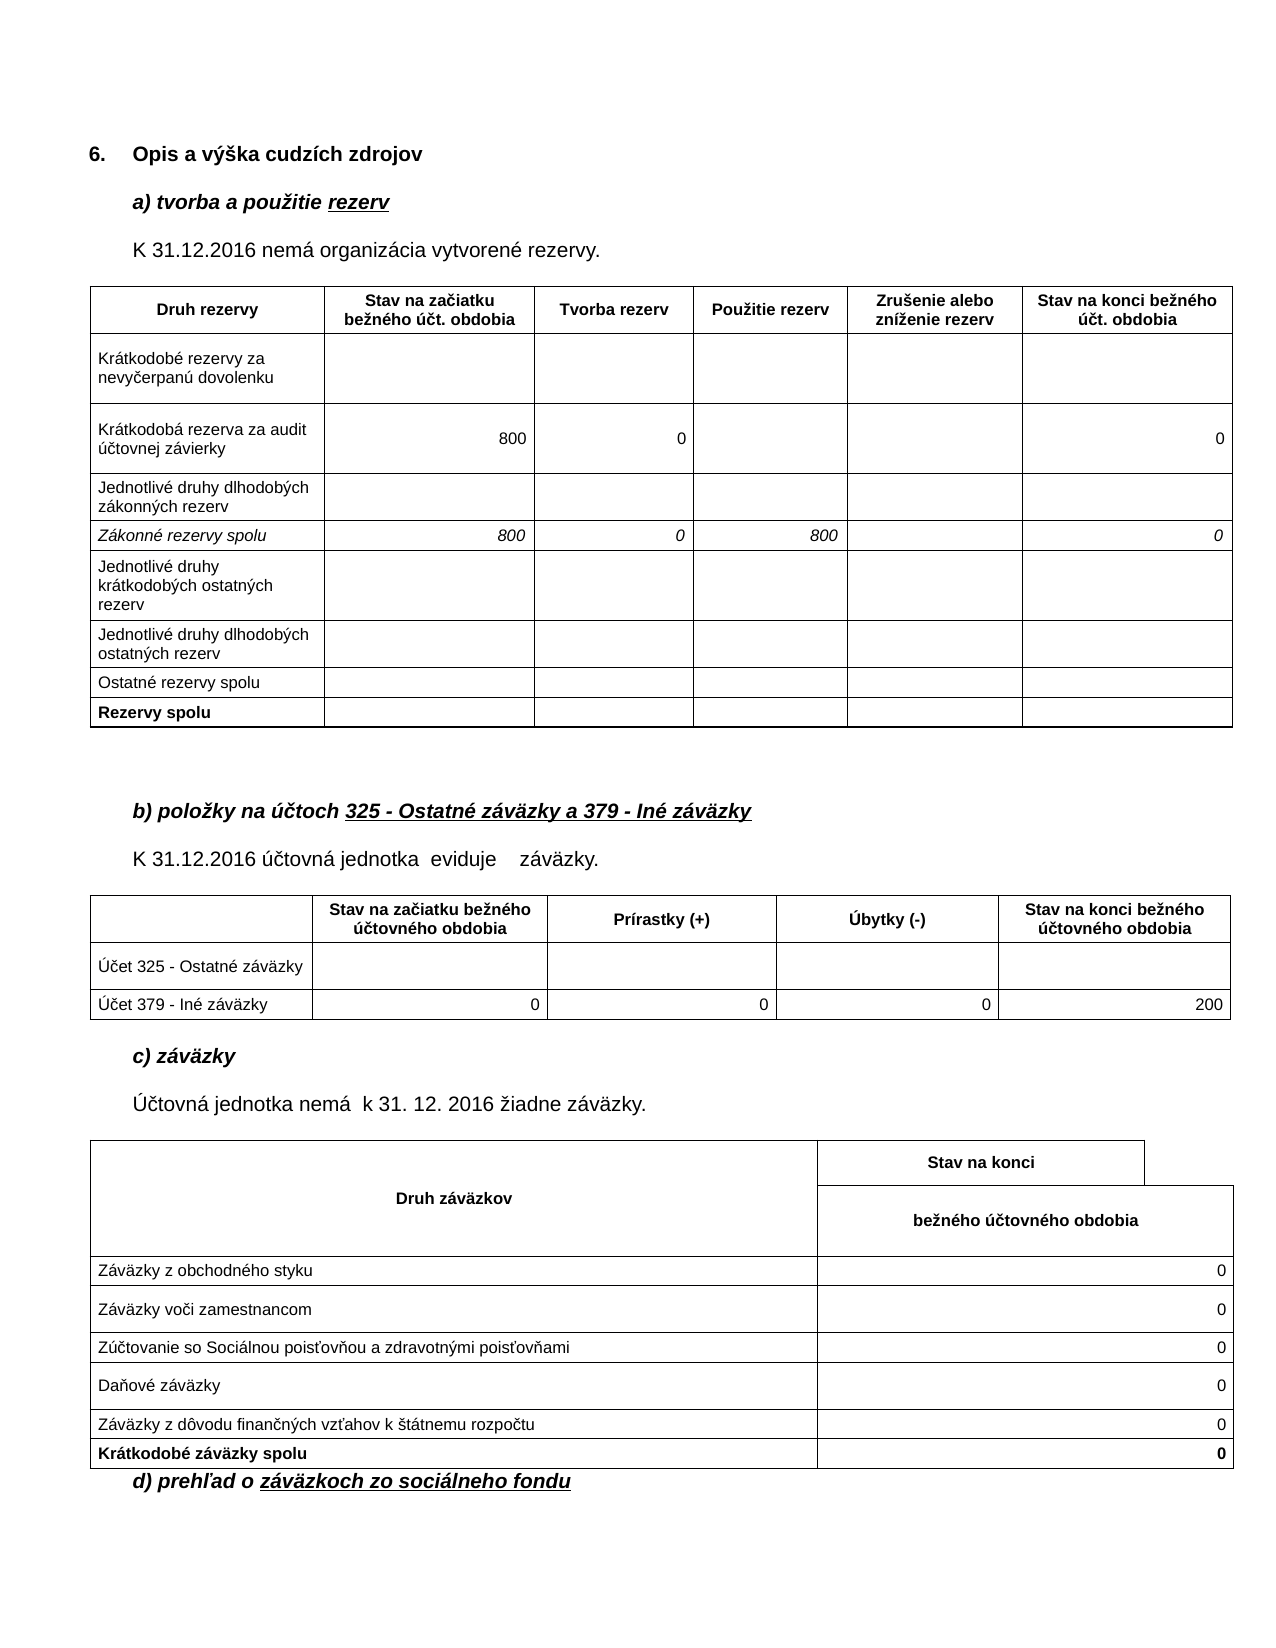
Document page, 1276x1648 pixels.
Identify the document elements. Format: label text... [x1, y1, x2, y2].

table_cell [777, 943, 998, 989]
table_cell [325, 474, 534, 520]
table_cell [694, 698, 847, 726]
table_cell 0 [1023, 404, 1232, 473]
table_cell Účet 325 - Ostatné záväzky [91, 943, 312, 989]
table_cell [848, 334, 1022, 403]
text 6. Opis a výška cudzích zdrojov [88, 142, 1187, 166]
text K 31.12.2016 nemá organizácia vytvorené rezervy. [88, 238, 1187, 262]
table_cell [848, 621, 1022, 667]
table_cell [325, 551, 534, 620]
table_cell [535, 668, 693, 697]
table_cell Ostatné rezervy spolu [91, 668, 324, 697]
table_cell [535, 621, 693, 667]
table_header Tvorba rezerv [535, 287, 693, 333]
table_header Stav na konci [818, 1141, 1144, 1185]
table_cell [694, 551, 847, 620]
table_cell [1023, 334, 1232, 403]
table_cell Záväzky voči zamestnancom [91, 1286, 817, 1332]
table_cell [848, 698, 1022, 726]
table_header Prírastky (+) [548, 896, 776, 942]
table_cell 0 [313, 990, 547, 1019]
table_header Stav na začiatku bežného účtovného obdobia [313, 896, 547, 942]
table_cell [848, 551, 1022, 620]
table_cell [1023, 474, 1232, 520]
table_cell [535, 474, 693, 520]
table_cell [535, 698, 693, 726]
text d) prehľad o záväzkoch zo sociálneho fondu [88, 1469, 1187, 1493]
table_cell [1023, 668, 1232, 697]
table_cell [535, 334, 693, 403]
table_cell [313, 943, 547, 989]
table_cell Jednotlivé druhy dlhodobých ostatných rezerv [91, 621, 324, 667]
table_cell Záväzky z obchodného styku [91, 1257, 817, 1285]
table_cell Krátkodobé rezervy za nevyčerpanú dovolenku [91, 334, 324, 403]
table_cell Zákonné rezervy spolu [91, 521, 324, 550]
table_cell 0 [777, 990, 998, 1019]
table_header [91, 896, 312, 942]
table_cell 0 [1023, 521, 1232, 550]
table_cell Zúčtovanie so Sociálnou poisťovňou a zdravotnými poisťovňami [91, 1333, 817, 1362]
text c) záväzky [88, 1044, 1187, 1068]
text b) položky na účtoch 325 - Ostatné záväzky a 379 - Iné záväzky [88, 799, 1187, 823]
table_cell 0 [818, 1333, 1233, 1362]
table_cell [694, 404, 847, 473]
table_cell Daňové záväzky [91, 1363, 817, 1409]
table_header Stav na konci bežného účt. obdobia [1023, 287, 1232, 333]
table_header Úbytky (-) [777, 896, 998, 942]
table_cell [325, 334, 534, 403]
table_cell [1023, 551, 1232, 620]
table_cell 800 [325, 404, 534, 473]
table_cell [694, 474, 847, 520]
table_cell [325, 698, 534, 726]
text a) tvorba a použitie rezerv [88, 190, 1187, 214]
table_header Stav na začiatku bežného účt. obdobia [325, 287, 534, 333]
table_cell [1023, 698, 1232, 726]
table_cell 0 [818, 1257, 1233, 1285]
text K 31.12.2016 účtovná jednotka eviduje záväzky. [88, 847, 1187, 871]
table_header Zrušenie alebo zníženie rezerv [848, 287, 1022, 333]
table_cell 0 [818, 1410, 1233, 1438]
table_cell Jednotlivé druhy krátkodobých ostatných rezerv [91, 551, 324, 620]
table_cell [848, 404, 1022, 473]
table_cell [694, 621, 847, 667]
table_cell Krátkodobá rezerva za audit účtovnej závierky [91, 404, 324, 473]
table_cell [325, 668, 534, 697]
table_cell bežného účtovného obdobia [818, 1186, 1233, 1256]
table_header Druh záväzkov [91, 1141, 817, 1256]
table_cell [325, 621, 534, 667]
table_cell Účet 379 - Iné záväzky [91, 990, 312, 1019]
table_header [1145, 1140, 1234, 1185]
table_cell 0 [818, 1286, 1233, 1332]
text Účtovná jednotka nemá k 31. 12. 2016 žiadne záväzky. [88, 1092, 1187, 1116]
table_cell [548, 943, 776, 989]
table_header Druh rezervy [91, 287, 324, 333]
table_cell 0 [548, 990, 776, 1019]
table_cell Krátkodobé záväzky spolu [91, 1439, 817, 1468]
table_header Stav na konci bežného účtovného obdobia [999, 896, 1230, 942]
table_cell 0 [818, 1439, 1233, 1468]
table_cell [694, 334, 847, 403]
table_cell 800 [694, 521, 847, 550]
table_header Použitie rezerv [694, 287, 847, 333]
table_cell Rezervy spolu [91, 698, 324, 726]
table_cell Záväzky z dôvodu finančných vzťahov k štátnemu rozpočtu [91, 1410, 817, 1438]
table_cell [999, 943, 1230, 989]
table_cell [848, 474, 1022, 520]
table_cell 0 [535, 404, 693, 473]
table_cell [848, 668, 1022, 697]
table_cell [1023, 621, 1232, 667]
table_cell 0 [535, 521, 693, 550]
table_cell [848, 521, 1022, 550]
table_cell [694, 668, 847, 697]
table_cell 0 [818, 1363, 1233, 1409]
table_cell 800 [325, 521, 534, 550]
table_cell [535, 551, 693, 620]
table_cell Jednotlivé druhy dlhodobých zákonných rezerv [91, 474, 324, 520]
table_cell 200 [999, 990, 1230, 1019]
